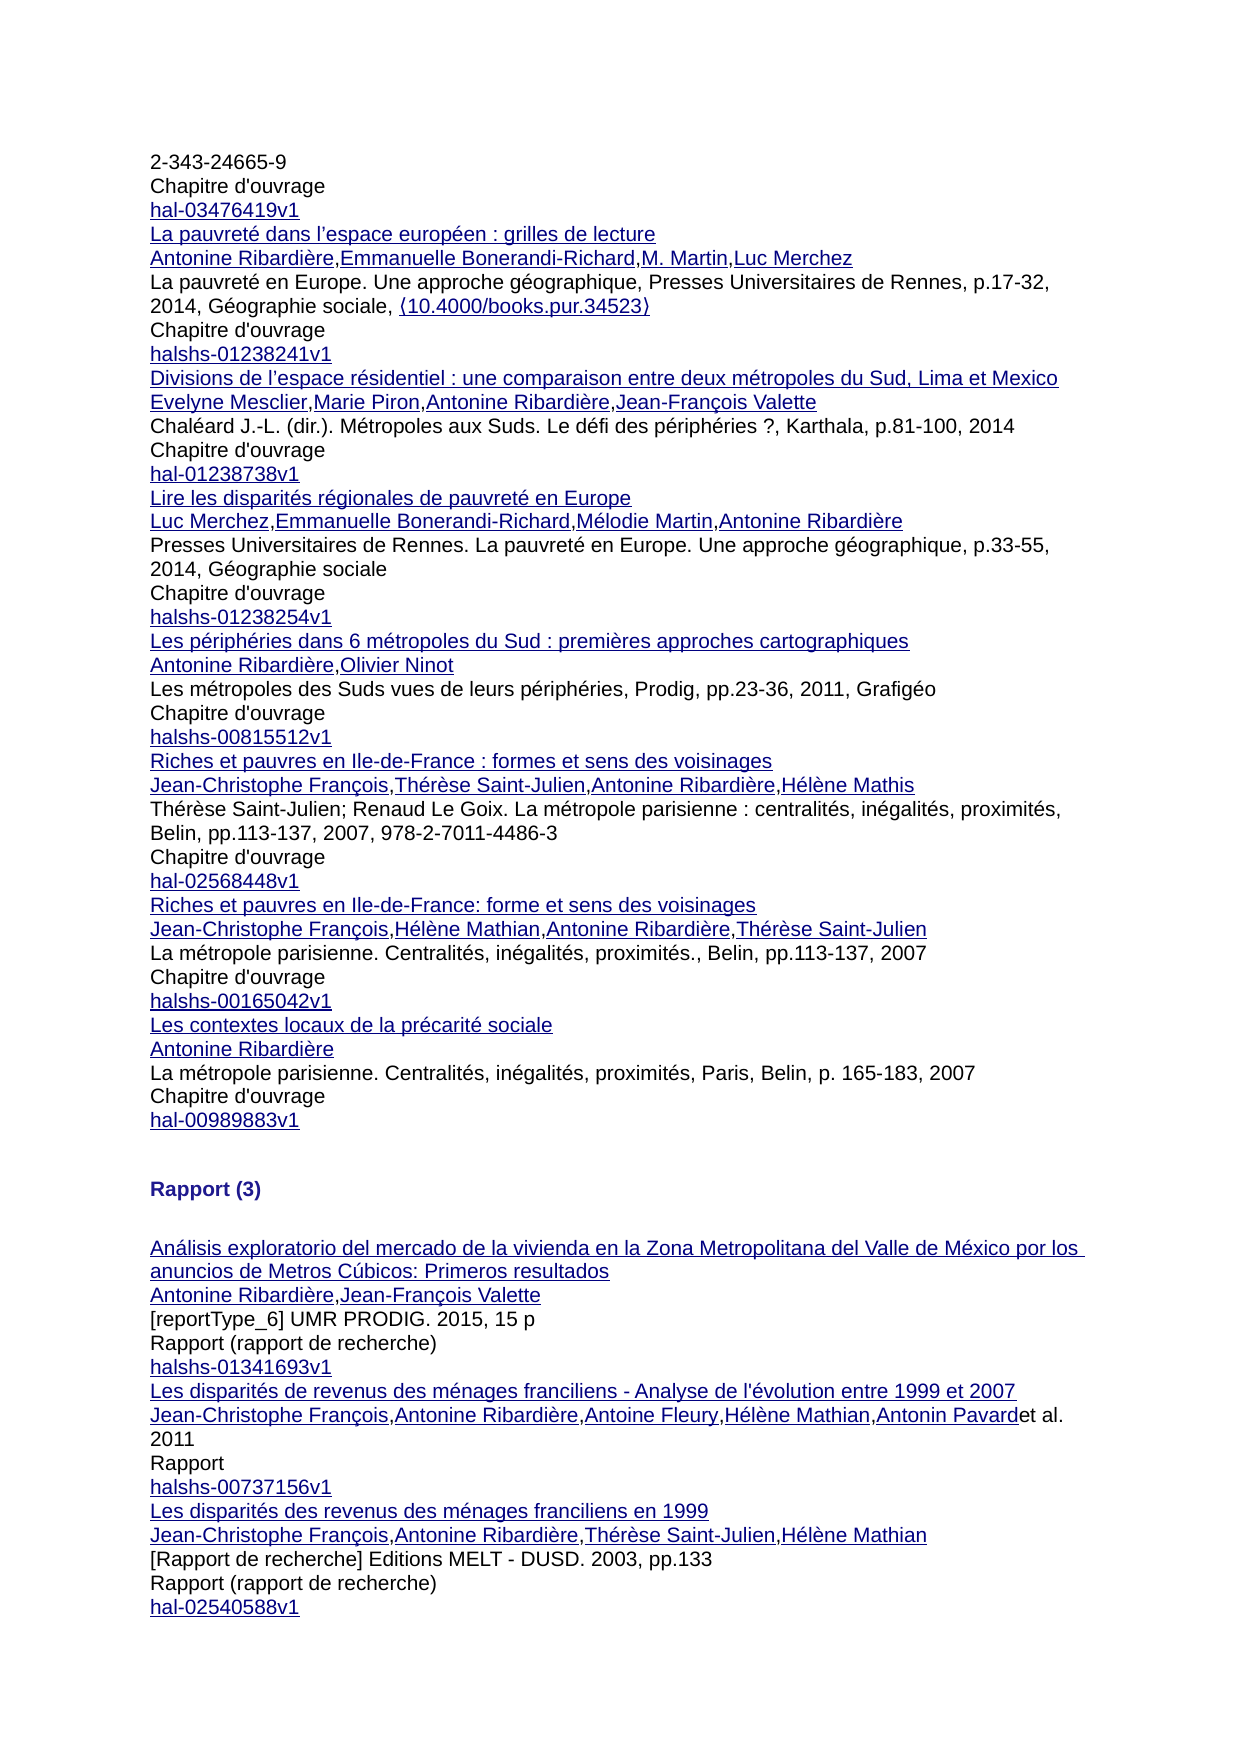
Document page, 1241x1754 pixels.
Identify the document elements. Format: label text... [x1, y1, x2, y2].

table_cell Les disparités des revenus des ménages franciliens en 1999 Jean-Christophe François,Antonine Ribardière,Thérèse Saint-Julien,Hélène Mathian [Rapport de recherche] Editions MELT - DUSD. 2003, pp.133 Rapport (rapport de recherche) hal-02540588v1 [150, 1499, 1090, 1619]
table_cell Les disparités de revenus des ménages franciliens - Analyse de l'évolution entre 1999 et 2007 Jean-Christophe François,Antonine Ribardière,Antoine Fleury,Hélène Mathian,Antonin Pavardet al. 2011 Rapport halshs-00737156v1 [150, 1379, 1090, 1499]
subtitle Rapport (3) [150, 1177, 1090, 1201]
table_header Análisis exploratorio del mercado de la vivienda en la Zona Metropolitana del Valle de México por los anuncios de Metros Cúbicos: Primeros resultados Antonine Ribardière,Jean-François Valette [reportType_6] UMR PRODIG. 2015, 15 p Rapport (rapport de recherche) halshs-01341693v1 [150, 1235, 1090, 1379]
table_cell Lire les disparités régionales de pauvreté en Europe Luc Merchez,Emmanuelle Bonerandi-Richard,Mélodie Martin,Antonine Ribardière Presses Universitaires de Rennes. La pauvreté en Europe. Une approche géographique, p.33-55, 2014, Géographie sociale Chapitre d'ouvrage halshs-01238254v1 [150, 485, 1090, 629]
table_cell Riches et pauvres en Ile-de-France : formes et sens des voisinages Jean-Christophe François,Thérèse Saint-Julien,Antonine Ribardière,Hélène Mathis Thérèse Saint-Julien; Renaud Le Goix. La métropole parisienne : centralités, inégalités, proximités, Belin, pp.113-137, 2007, 978-2-7011-4486-3 Chapitre d'ouvrage hal-02568448v1 [150, 749, 1090, 893]
table_cell Les périphéries dans 6 métropoles du Sud : premières approches cartographiques Antonine Ribardière,Olivier Ninot Les métropoles des Suds vues de leurs périphéries, Prodig, pp.23-36, 2011, Grafigéo Chapitre d'ouvrage halshs-00815512v1 [150, 629, 1090, 749]
table_cell La pauvreté dans l’espace européen : grilles de lecture Antonine Ribardière,Emmanuelle Bonerandi-Richard,M. Martin,Luc Merchez La pauvreté en Europe. Une approche géographique, Presses Universitaires de Rennes, p.17-32, 2014, Géographie sociale, ⟨10.4000/books.pur.34523⟩ Chapitre d'ouvrage halshs-01238241v1 [150, 222, 1090, 366]
table_cell Riches et pauvres en Ile-de-France: forme et sens des voisinages Jean-Christophe François,Hélène Mathian,Antonine Ribardière,Thérèse Saint-Julien La métropole parisienne. Centralités, inégalités, proximités., Belin, pp.113-137, 2007 Chapitre d'ouvrage halshs-00165042v1 [150, 893, 1090, 1012]
table_cell Divisions de l’espace résidentiel : une comparaison entre deux métropoles du Sud, Lima et Mexico Evelyne Mesclier,Marie Piron,Antonine Ribardière,Jean-François Valette Chaléard J.-L. (dir.). Métropoles aux Suds. Le défi des périphéries ?, Karthala, p.81-100, 2014 Chapitre d'ouvrage hal-01238738v1 [150, 366, 1090, 485]
table_cell Les contextes locaux de la précarité sociale Antonine Ribardière La métropole parisienne. Centralités, inégalités, proximités, Paris, Belin, p. 165-183, 2007 Chapitre d'ouvrage hal-00989883v1 [150, 1013, 1090, 1132]
table_cell 2-343-24665-9 Chapitre d'ouvrage hal-03476419v1 [150, 150, 1090, 222]
